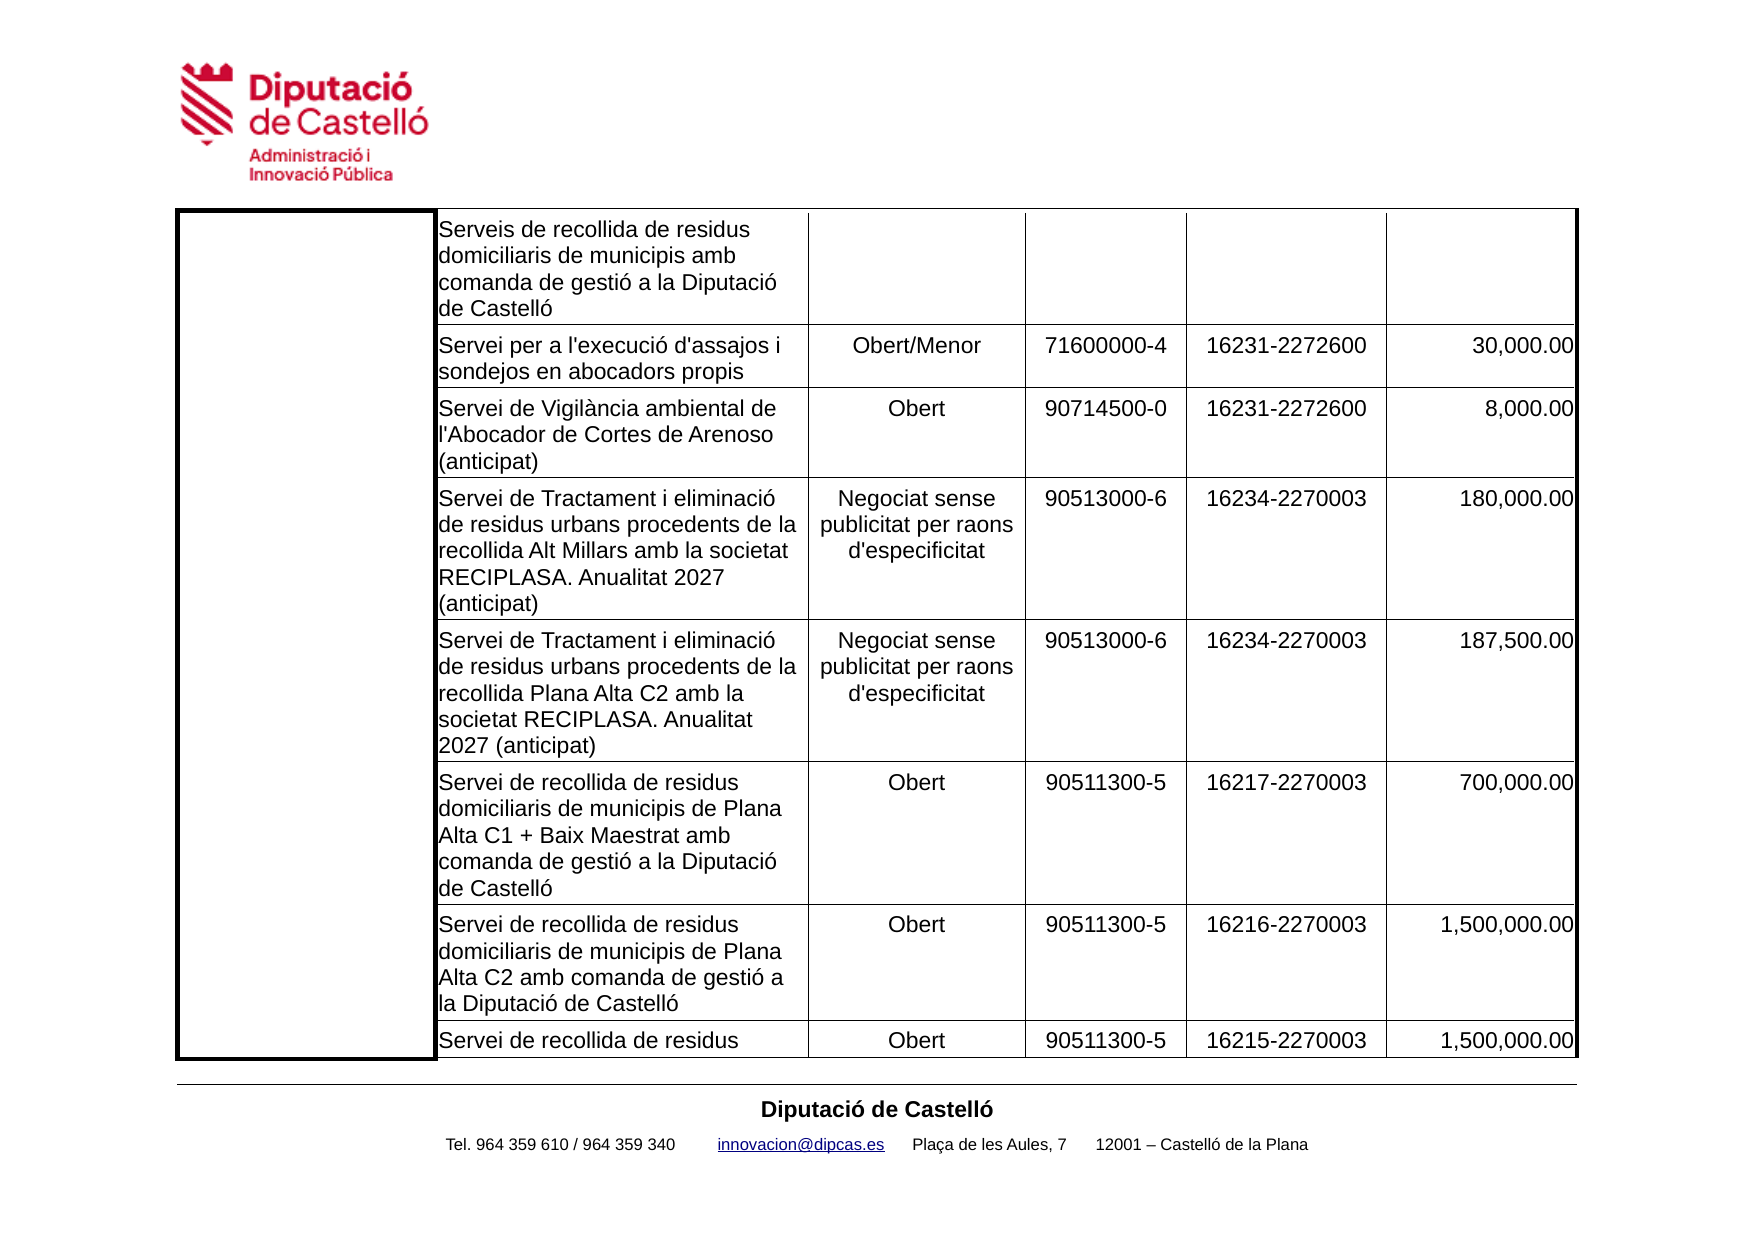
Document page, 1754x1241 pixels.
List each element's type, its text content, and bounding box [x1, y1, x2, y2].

picture [175, 54, 440, 195]
table_cell 180.000,00 [1387, 477, 1575, 619]
table_cell 187.500,00 [1387, 619, 1575, 761]
table_cell Servei de Vigilància ambiental de l'Abocador de Cortes de Arenoso (anticipat) [438, 388, 808, 477]
table_cell 71600000-4 [1026, 325, 1186, 387]
table_cell Negociat sense publicitat per raons d'especificitat [809, 620, 1025, 761]
table_cell Serveis de recollida de residus domiciliaris de municipis amb comanda de gestió a la Diputació de Castelló [438, 209, 808, 324]
table_cell Servei de Tractament i eliminació de residus urbans procedents de la recollida Alt Millars amb la societat RECIPLASA. Anualitat 2027 (anticipat) [438, 478, 808, 619]
table_cell Obert [809, 388, 1025, 477]
table_cell 90511300-5 [1026, 1021, 1186, 1057]
table_cell Obert [809, 905, 1025, 1020]
table_cell 16217-2270003 [1187, 762, 1386, 904]
table_cell 1.500.000,00 [1387, 1020, 1575, 1057]
table_cell 16234-2270003 [1187, 478, 1386, 619]
table_cell 16231-2272600 [1187, 388, 1386, 477]
table_cell Servei de recollida de residus domiciliaris de municipis de Plana Alta C2 amb comanda de gestió a la Diputació de Castelló [438, 905, 808, 1020]
table_cell 30.000,00 [1387, 324, 1575, 387]
table_cell [1186, 209, 1386, 324]
table_cell 1.500.000,00 [1387, 904, 1575, 1020]
table_cell Obert/Menor [809, 325, 1025, 387]
table_cell 90513000-6 [1026, 478, 1186, 619]
table_cell 8.000,00 [1387, 387, 1575, 477]
table_cell [1386, 209, 1575, 324]
table_cell 16216-2270003 [1187, 905, 1386, 1020]
table_cell Servei de recollida de residus domiciliaris de municipis de Plana Alta C1 + Baix Maestrat amb comanda de gestió a la Diputació de Castelló [438, 762, 808, 904]
table_cell 16215-2270003 [1187, 1021, 1386, 1057]
table_cell 90511300-5 [1026, 905, 1186, 1020]
table_cell Negociat sense publicitat per raons d'especificitat [809, 478, 1025, 619]
table_cell [808, 209, 1025, 324]
table_cell 700.000,00 [1387, 761, 1575, 904]
table_cell Servei de Tractament i eliminació de residus urbans procedents de la recollida Plana Alta C2 amb la societat RECIPLASA. Anualitat 2027 (anticipat) [438, 620, 808, 761]
table_cell 90513000-6 [1026, 620, 1186, 761]
table_cell [1025, 209, 1186, 324]
table_cell Servei de recollida de residus [438, 1021, 808, 1057]
table_cell 16234-2270003 [1187, 620, 1386, 761]
table_cell Obert [809, 1021, 1025, 1057]
table_cell 16231-2272600 [1187, 325, 1386, 387]
table_cell Servei per a l'execució d'assajos i sondejos en abocadors propis [438, 325, 808, 387]
table_cell Obert [809, 762, 1025, 904]
table_cell 90511300-5 [1026, 762, 1186, 904]
table_cell 90714500-0 [1026, 388, 1186, 477]
